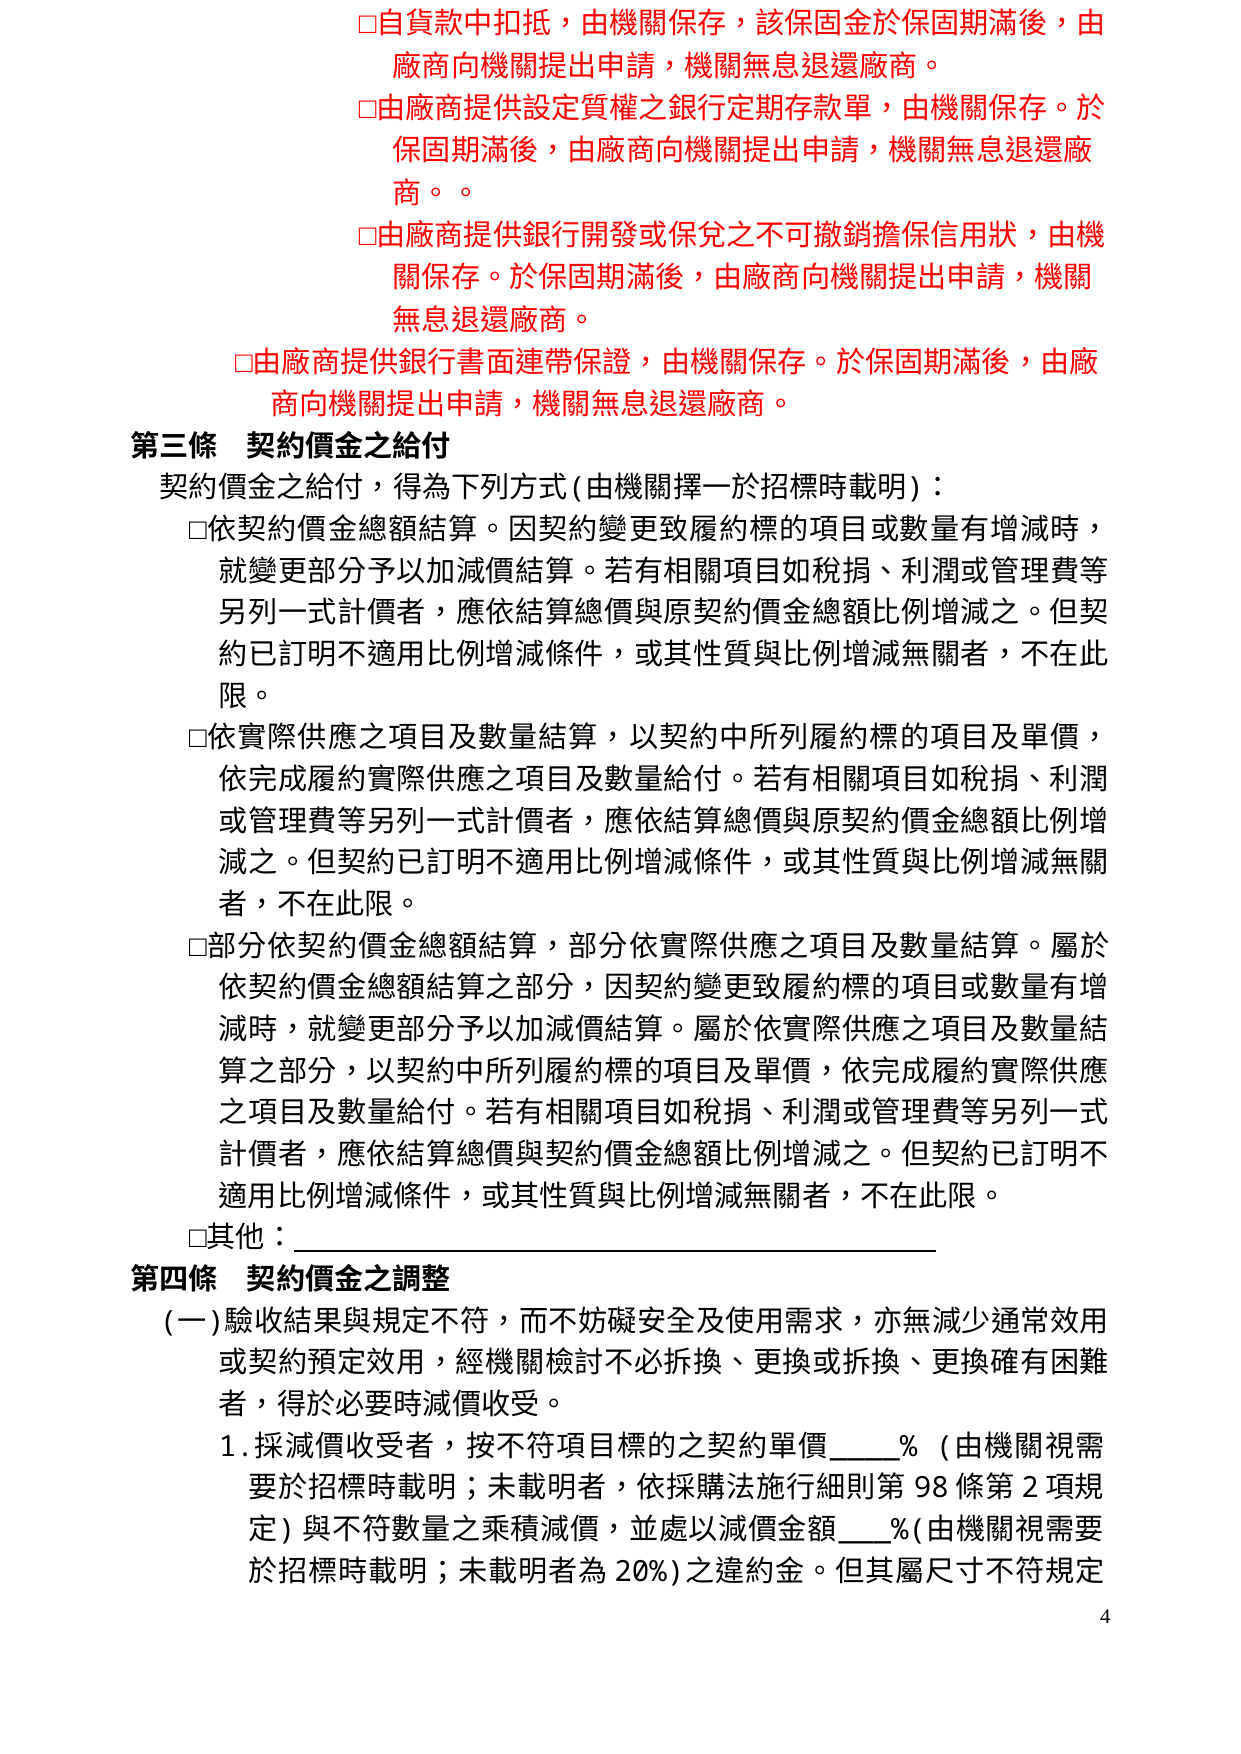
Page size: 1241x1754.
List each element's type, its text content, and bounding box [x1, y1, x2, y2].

text 契約價金之給付，得為下列方式(由機關擇一於招標時載明)： [159, 464, 1110, 506]
text □由廠商提供銀行開發或保兌之不可撤銷擔保信用狀，由機關保存。於保固期滿後，由廠商向機關提出申請，機關無息退還廠商。 [359, 211, 1110, 338]
text □由廠商提供設定質權之銀行定期存款單，由機關保存。於保固期滿後，由廠商向機關提出申請，機關無息退還廠商。。 [359, 84, 1110, 211]
text □依契約價金總額結算。因契約變更致履約標的項目或數量有增減時，就變更部分予以加減價結算。若有相關項目如稅捐、利潤或管理費等另列一式計價者，應依結算總價與原契約價金總額比例增減之。但契約已訂明不適用比例增減條件，或其性質與比例增減無關者，不在此限。 [189, 506, 1110, 714]
text □依實際供應之項目及數量結算，以契約中所列履約標的項目及單價，依完成履約實際供應之項目及數量給付。若有相關項目如稅捐、利潤或管理費等另列一式計價者，應依結算總價與原契約價金總額比例增減之。但契約已訂明不適用比例增減條件，或其性質與比例增減無關者，不在此限。 [189, 714, 1110, 923]
text □部分依契約價金總額結算，部分依實際供應之項目及數量結算。屬於依契約價金總額結算之部分，因契約變更致履約標的項目或數量有增減時，就變更部分予以加減價結算。屬於依實際供應之項目及數量結算之部分，以契約中所列履約標的項目及單價，依完成履約實際供應之項目及數量給付。若有相關項目如稅捐、利潤或管理費等另列一式計價者，應依結算總價與契約價金總額比例增減之。但契約已訂明不適用比例增減條件，或其性質與比例增減無關者，不在此限。 [189, 923, 1110, 1214]
text □自貨款中扣抵，由機關保存，該保固金於保固期滿後，由廠商向機關提出申請，機關無息退還廠商。 [359, 0, 1110, 84]
text 第三條 契約價金之給付 [130, 423, 1110, 464]
text □由廠商提供銀行書面連帶保證，由機關保存。於保固期滿後，由廠商向機關提出申請，機關無息退還廠商。 [235, 338, 1110, 423]
text 第四條 契約價金之調整 [130, 1256, 1110, 1298]
text (一)驗收結果與規定不符，而不妨礙安全及使用需求，亦無減少通常效用或契約預定效用，經機關檢討不必拆換、更換或拆換、更換確有困難者，得於必要時減價收受。 [159, 1298, 1110, 1423]
text □其他： [189, 1214, 1110, 1256]
text 1.採減價收受者，按不符項目標的之契約單價____% (由機關視需要於招標時載明；未載明者，依採購法施行細則第98條第2項規定) 與不符數量之乘積減價，並處以減價金額___%(由機關視需要於招標時載明；未載明者為20%)之違約金。但其屬尺寸不符規定 [218, 1423, 1104, 1589]
